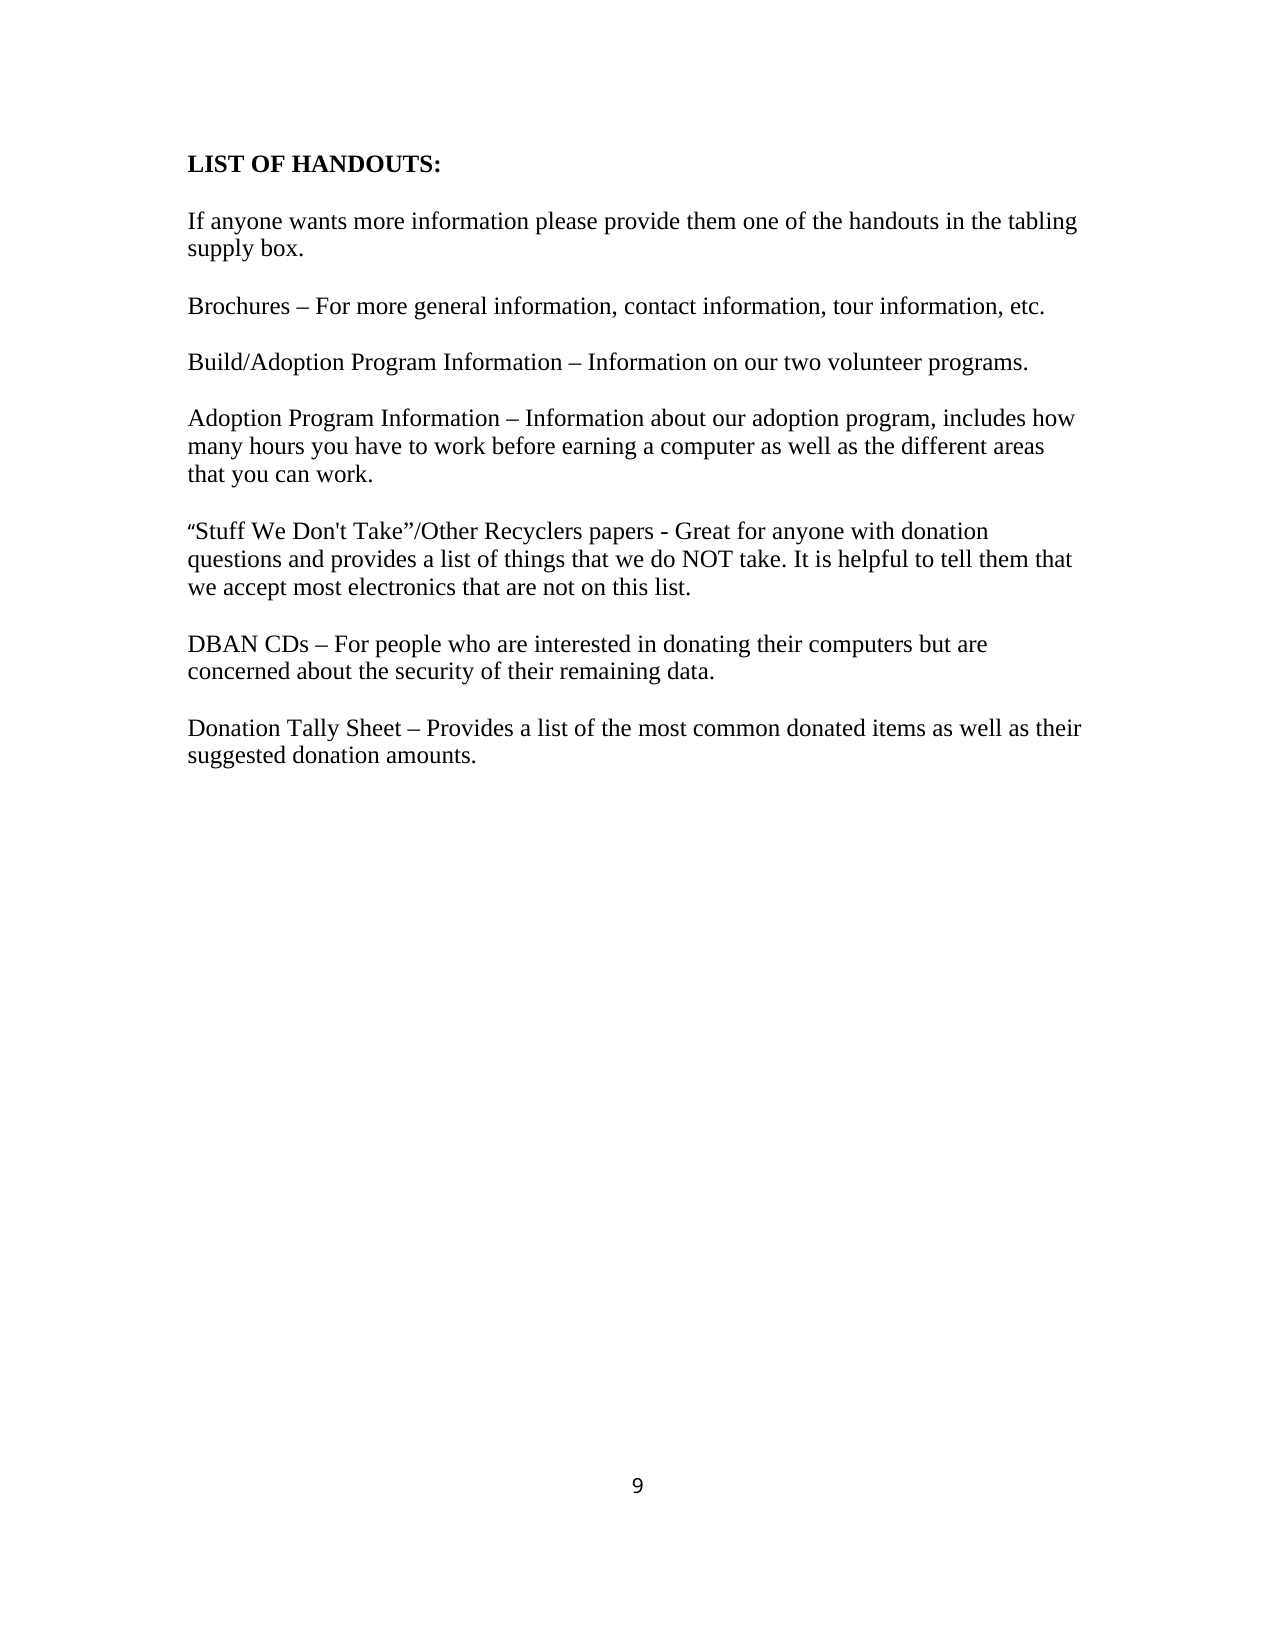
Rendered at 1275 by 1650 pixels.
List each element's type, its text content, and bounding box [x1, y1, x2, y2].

text Adoption Program Information – Information about our adoption program, includes how many hours you have to work before earning a computer as well as the different areas that you can work. [187, 404, 1087, 488]
text LIST OF HANDOUTS: [447, 150, 1087, 178]
text DBAN CDs – For people who are interested in donating their computers but are concerned about the security of their remaining data. [187, 630, 1087, 685]
text “Stuff We Don't Take”/Other Recyclers papers - Great for anyone with donation questions and provides a list of things that we do NOT take. It is helpful to tell them that we accept most electronics that are not on this list. [195, 517, 1087, 601]
text Donation Tally Sheet – Provides a list of the most common donated items as well as their suggested donation amounts. [482, 714, 1087, 770]
text If anyone wants more information please provide them one of the handouts in the tabling supply box. [187, 207, 1087, 263]
